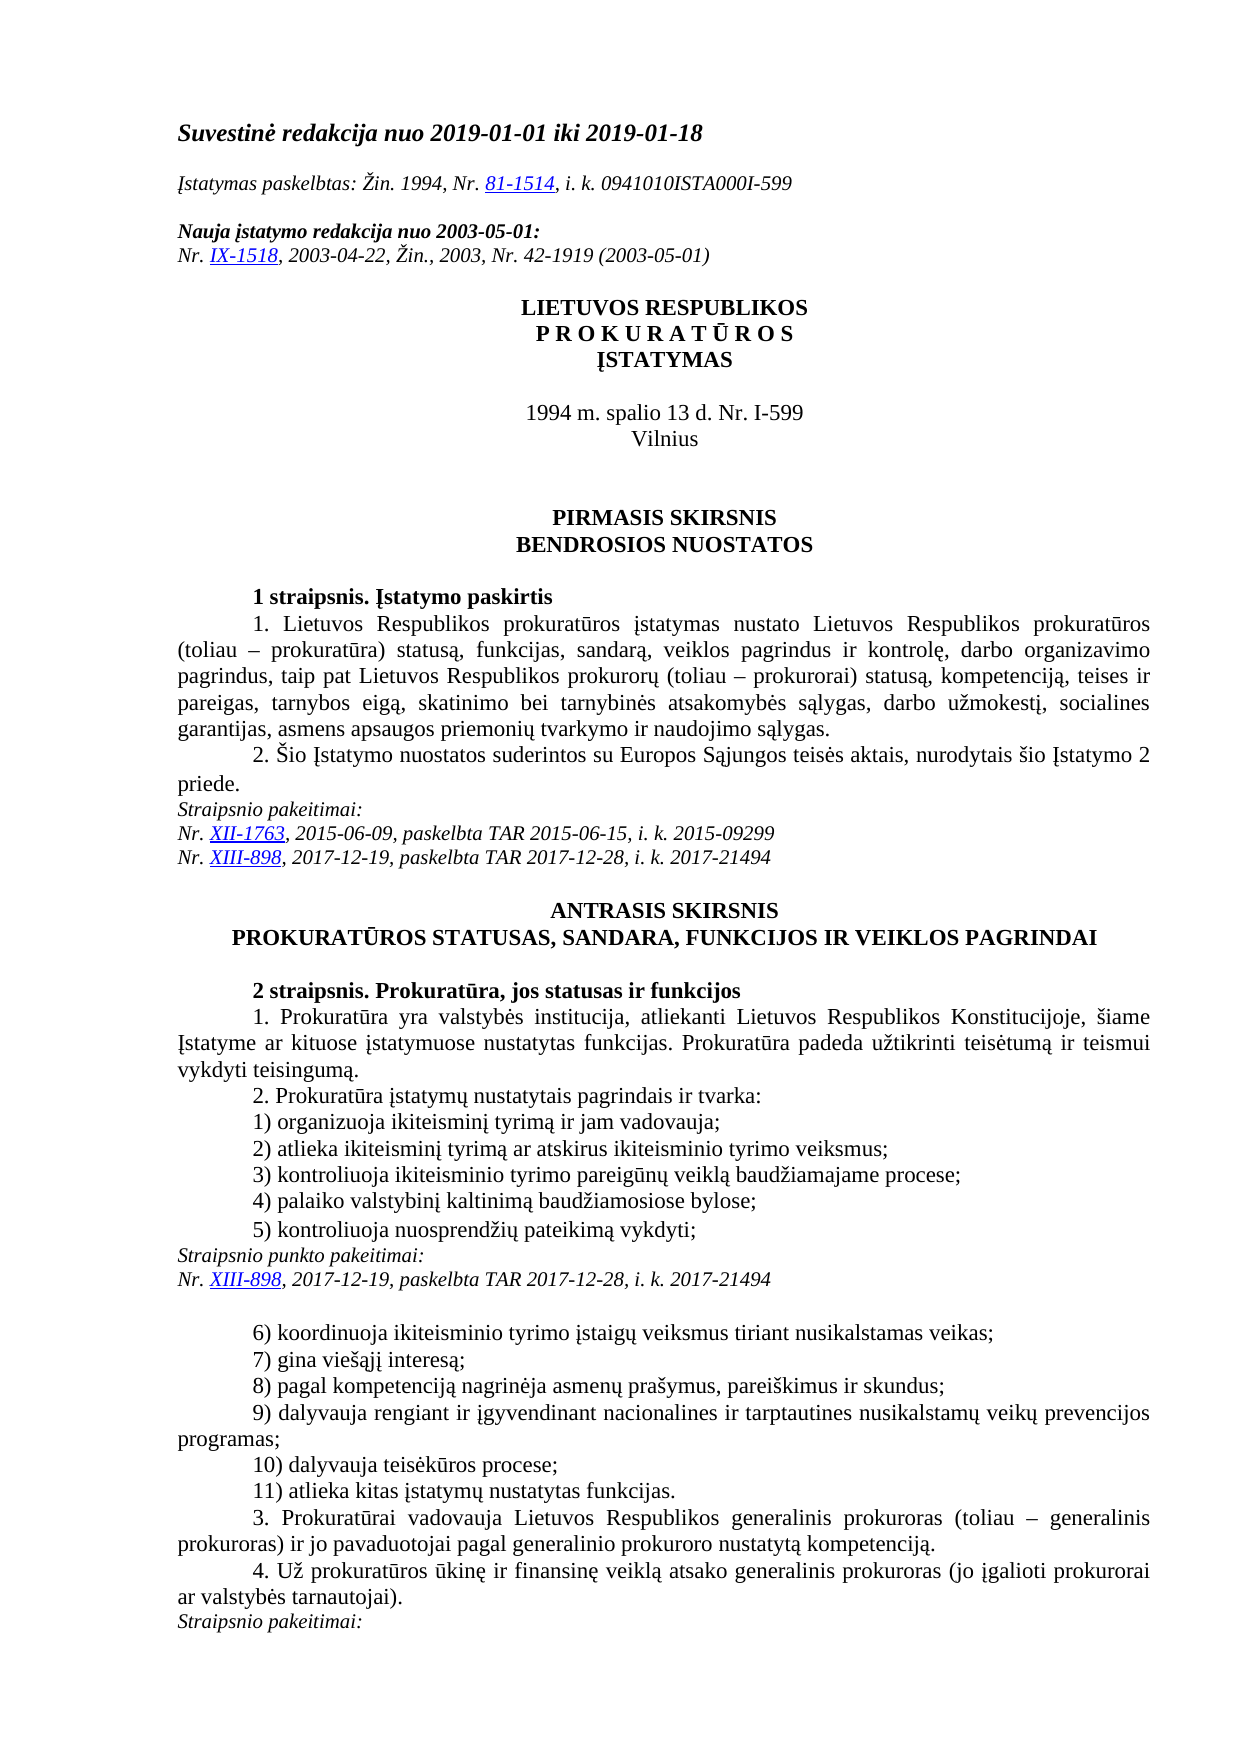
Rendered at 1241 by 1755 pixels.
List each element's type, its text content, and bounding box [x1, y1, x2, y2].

text 5) kontroliuoja nuosprendžių pateikimą vykdyti; [177, 1214, 1152, 1243]
text ANTRASIS SKIRSNIS [177, 898, 1152, 924]
text Nr. XII-1763, 2015-06-09, paskelbta TAR 2015-06-15, i. k. 2015-09299 [177, 821, 1152, 845]
text 2 straipsnis. Prokuratūra, jos statusas ir funkcijos [177, 977, 1152, 1003]
text 6) koordinuoja ikiteisminio tyrimo įstaigų veiksmus tiriant nusikalstamas veikas; [177, 1319, 1152, 1346]
text 1 straipsnis. Įstatymo paskirtis [177, 583, 1152, 610]
text 1. Lietuvos Respublikos prokuratūros įstatymas nustato Lietuvos Respublikos prokuratūros (toliau – prokuratūra) statusą, funkcijas, sandarą, veiklos pagrindus ir kontrolę, darbo organizavimo pagrindus, taip pat Lietuvos Respublikos prokurorų (toliau – prokurorai) statusą, kompetenciją, teises ir pareigas, tarnybos eigą, skatinimo bei tarnybinės atsakomybės sąlygas, darbo užmokestį, socialines garantijas, asmens apsaugos priemonių tvarkymo ir naudojimo sąlygas. [177, 610, 1152, 742]
text 4. Už prokuratūros ūkinę ir finansinę veiklą atsako generalinis prokuroras (jo įgalioti prokurorai ar valstybės tarnautojai). [177, 1557, 1152, 1609]
text Suvestinė redakcija nuo 2019-01-01 iki 2019-01-18 [177, 118, 1152, 147]
text Nauja įstatymo redakcija nuo 2003-05-01: [177, 219, 1152, 243]
text 1) organizuoja ikiteisminį tyrimą ir jam vadovauja; [177, 1108, 1152, 1135]
text 1994 m. spalio 13 d. Nr. I-599 [177, 399, 1152, 425]
text 1. Prokuratūra yra valstybės institucija, atliekanti Lietuvos Respublikos Konstitucijoje, šiame Įstatyme ar kituose įstatymuose nustatytas funkcijas. Prokuratūra padeda užtikrinti teisėtumą ir teismui vykdyti teisingumą. [177, 1003, 1152, 1082]
text Straipsnio pakeitimai: [177, 1609, 1152, 1633]
text BENDROSIOS NUOSTATOS [177, 531, 1152, 557]
text Vilnius [177, 425, 1152, 452]
text LIETUVOS RESPUBLIKOS P R O K U R A T Ū R O S ĮSTATYMAS [177, 293, 1152, 373]
text 7) gina viešąjį interesą; [177, 1346, 1152, 1372]
text 2. Šio Įstatymo nuostatos suderintos su Europos Sąjungos teisės aktais, nurodytais šio Įstatymo 2 priede. [177, 742, 1152, 797]
text PIRMASIS SKIRSNIS [177, 504, 1152, 531]
text 10) dalyvauja teisėkūros procese; [177, 1451, 1152, 1478]
text Nr. XIII-898, 2017-12-19, paskelbta TAR 2017-12-28, i. k. 2017-21494 [177, 1267, 1152, 1291]
text 4) palaiko valstybinį kaltinimą baudžiamosiose bylose; [177, 1187, 1152, 1214]
text Straipsnio pakeitimai: [177, 797, 1152, 821]
text 2. Prokuratūra įstatymų nustatytais pagrindais ir tvarka: [177, 1082, 1152, 1108]
text 8) pagal kompetenciją nagrinėja asmenų prašymus, pareiškimus ir skundus; [177, 1372, 1152, 1398]
text Nr. XIII-898, 2017-12-19, paskelbta TAR 2017-12-28, i. k. 2017-21494 [177, 845, 1152, 869]
text Nr. IX-1518, 2003-04-22, Žin., 2003, Nr. 42-1919 (2003-05-01) [177, 243, 1152, 267]
text Įstatymas paskelbtas: Žin. 1994, Nr. 81-1514, i. k. 0941010ISTA000I-599 [177, 171, 1152, 195]
text Straipsnio punkto pakeitimai: [177, 1243, 1152, 1267]
text 2) atlieka ikiteisminį tyrimą ar atskirus ikiteisminio tyrimo veiksmus; [177, 1135, 1152, 1161]
text 9) dalyvauja rengiant ir įgyvendinant nacionalines ir tarptautines nusikalstamų veikų prevencijos programas; [177, 1398, 1152, 1451]
text PROKURATŪROS STATUSAS, sandara, FUNKCIJOS ir VEIKLOS PAGRINDAI [177, 924, 1152, 950]
text 3) kontroliuoja ikiteisminio tyrimo pareigūnų veiklą baudžiamajame procese; [177, 1161, 1152, 1187]
text 3. Prokuratūrai vadovauja Lietuvos Respublikos generalinis prokuroras (toliau – generalinis prokuroras) ir jo pavaduotojai pagal generalinio prokuroro nustatytą kompetenciją. [177, 1504, 1152, 1557]
text 11) atlieka kitas įstatymų nustatytas funkcijas. [177, 1478, 1152, 1504]
